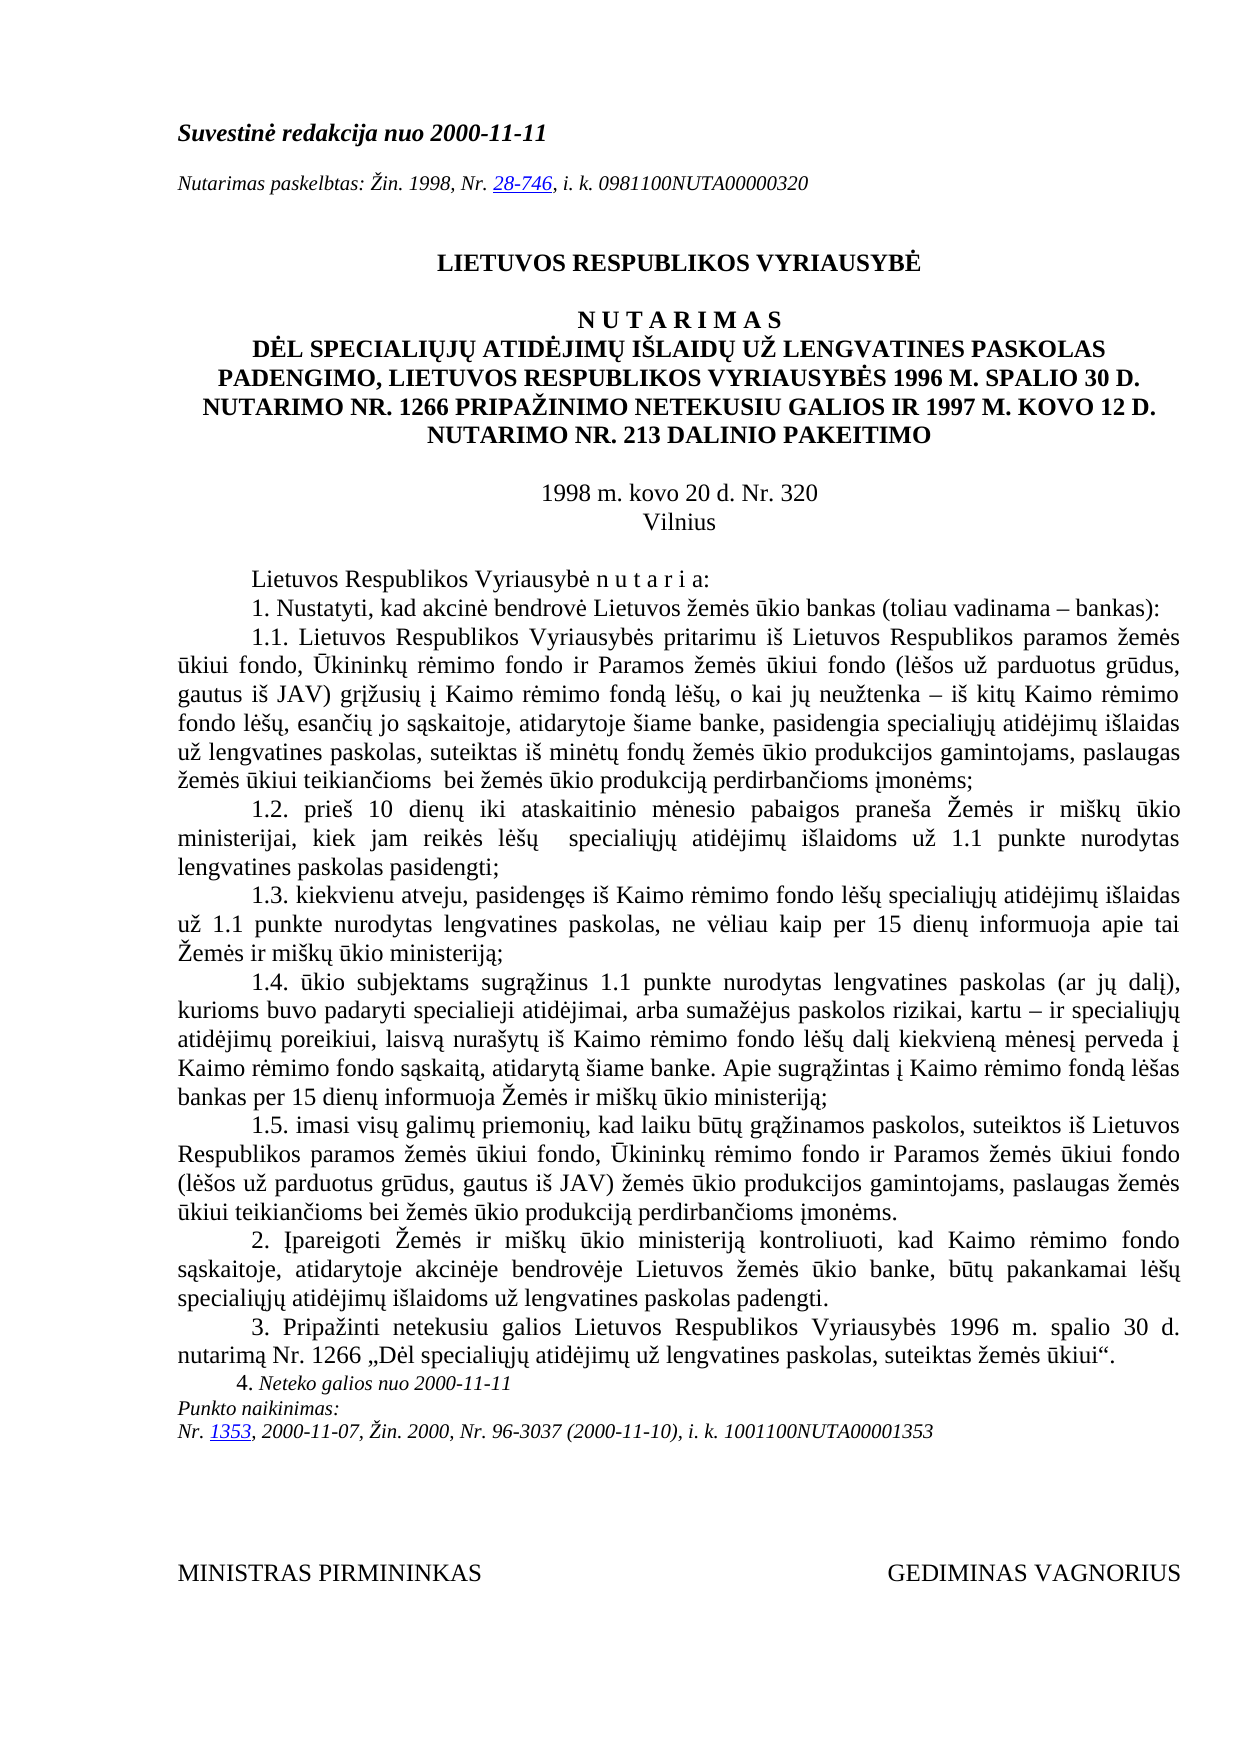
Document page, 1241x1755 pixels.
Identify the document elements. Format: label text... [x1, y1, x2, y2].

text Punkto naikinimas: [177, 1395, 1181, 1419]
text Nr. 1353, 2000-11-07, Žin. 2000, Nr. 96-3037 (2000-11-10), i. k. 1001100NUTA00001353 [177, 1419, 1181, 1443]
text 1.1. Lietuvos Respublikos Vyriausybės pritarimu iš Lietuvos Respublikos paramos žemės ūkiui fondo, Ūkininkų rėmimo fondo ir Paramos žemės ūkiui fondo (lėšos už parduotus grūdus, gautus iš JAV) grįžusių į Kaimo rėmimo fondą lėšų, o kai jų neužtenka – iš kitų Kaimo rėmimo fondo lėšų, esančių jo sąskaitoje, atidarytoje šiame banke, pasidengia specialiųjų atidėjimų išlaidas už lengvatines paskolas, suteiktas iš minėtų fondų žemės ūkio produkcijos gamintojams, paslaugas žemės ūkiui teikiančioms bei žemės ūkio produkciją perdirbančioms įmonėms; [177, 622, 1181, 794]
text 1.4. ūkio subjektams sugrąžinus 1.1 punkte nurodytas lengvatines paskolas (ar jų dalį), kurioms buvo padaryti specialieji atidėjimai, arba sumažėjus paskolos rizikai, kartu – ir specialiųjų atidėjimų poreikiui, laisvą nurašytų iš Kaimo rėmimo fondo lėšų dalį kiekvieną mėnesį perveda į Kaimo rėmimo fondo sąskaitą, atidarytą šiame banke. Apie sugrąžintas į Kaimo rėmimo fondą lėšas bankas per 15 dienų informuoja Žemės ir miškų ūkio ministeriją; [177, 967, 1181, 1110]
text MINISTRAS PIRMININKAS GEDIMINAS VAGNORIUS [177, 1558, 1181, 1587]
text Lietuvos Respublikos Vyriausybė nutaria: [177, 564, 1181, 593]
text Vilnius [177, 507, 1181, 535]
text 1.2. prieš 10 dienų iki ataskaitinio mėnesio pabaigos praneša Žemės ir miškų ūkio ministerijai, kiek jam reikės lėšų specialiųjų atidėjimų išlaidoms už 1.1 punkte nurodytas lengvatines paskolas pasidengti; [177, 794, 1181, 880]
text DĖL SPECIALIŲJŲ ATIDĖJIMŲ IŠLAIDŲ UŽ LENGVATINES PASKOLAS PADENGIMO, LIETUVOS RESPUBLIKOS VYRIAUSYBĖS 1996 M. SPALIO 30 D. NUTARIMO NR. 1266 PRIPAŽINIMO NETEKUSIU GALIOS IR 1997 M. KOVO 12 D. NUTARIMO NR. 213 DALINIO PAKEITIMO [177, 334, 1181, 449]
text N U T A R I M A S [177, 305, 1181, 334]
text 3. Pripažinti netekusiu galios Lietuvos Respublikos Vyriausybės 1996 m. spalio 30 d. nutarimą Nr. 1266 „Dėl specialiųjų atidėjimų už lengvatines paskolas, suteiktas žemės ūkiui“. [177, 1312, 1181, 1369]
text 2. Įpareigoti Žemės ir miškų ūkio ministeriją kontroliuoti, kad Kaimo rėmimo fondo sąskaitoje, atidarytoje akcinėje bendrovėje Lietuvos žemės ūkio banke, būtų pakankamai lėšų specialiųjų atidėjimų išlaidoms už lengvatines paskolas padengti. [177, 1225, 1181, 1312]
text 1.3. kiekvienu atveju, pasidengęs iš Kaimo rėmimo fondo lėšų specialiųjų atidėjimų išlaidas už 1.1 punkte nurodytas lengvatines paskolas, ne vėliau kaip per 15 dienų informuoja apie tai Žemės ir miškų ūkio ministeriją; [177, 880, 1181, 967]
text 1.5. imasi visų galimų priemonių, kad laiku būtų grąžinamos paskolos, suteiktos iš Lietuvos Respublikos paramos žemės ūkiui fondo, Ūkininkų rėmimo fondo ir Paramos žemės ūkiui fondo (lėšos už parduotus grūdus, gautus iš JAV) žemės ūkio produkcijos gamintojams, paslaugas žemės ūkiui teikiančioms bei žemės ūkio produkciją perdirbančioms įmonėms. [177, 1110, 1181, 1225]
text 1998 m. kovo 20 d. Nr. 320 [177, 478, 1181, 507]
text 1. Nustatyti, kad akcinė bendrovė Lietuvos žemės ūkio bankas (toliau vadinama – bankas): [177, 593, 1181, 622]
text LIETUVOS RESPUBLIKOS VYRIAUSYBĖ [177, 248, 1181, 277]
text Suvestinė redakcija nuo 2000-11-11 [177, 118, 1181, 147]
text Nutarimas paskelbtas: Žin. 1998, Nr. 28-746, i. k. 0981100NUTA00000320 [177, 171, 1181, 195]
text 4. Neteko galios nuo 2000-11-11 [177, 1369, 1181, 1395]
